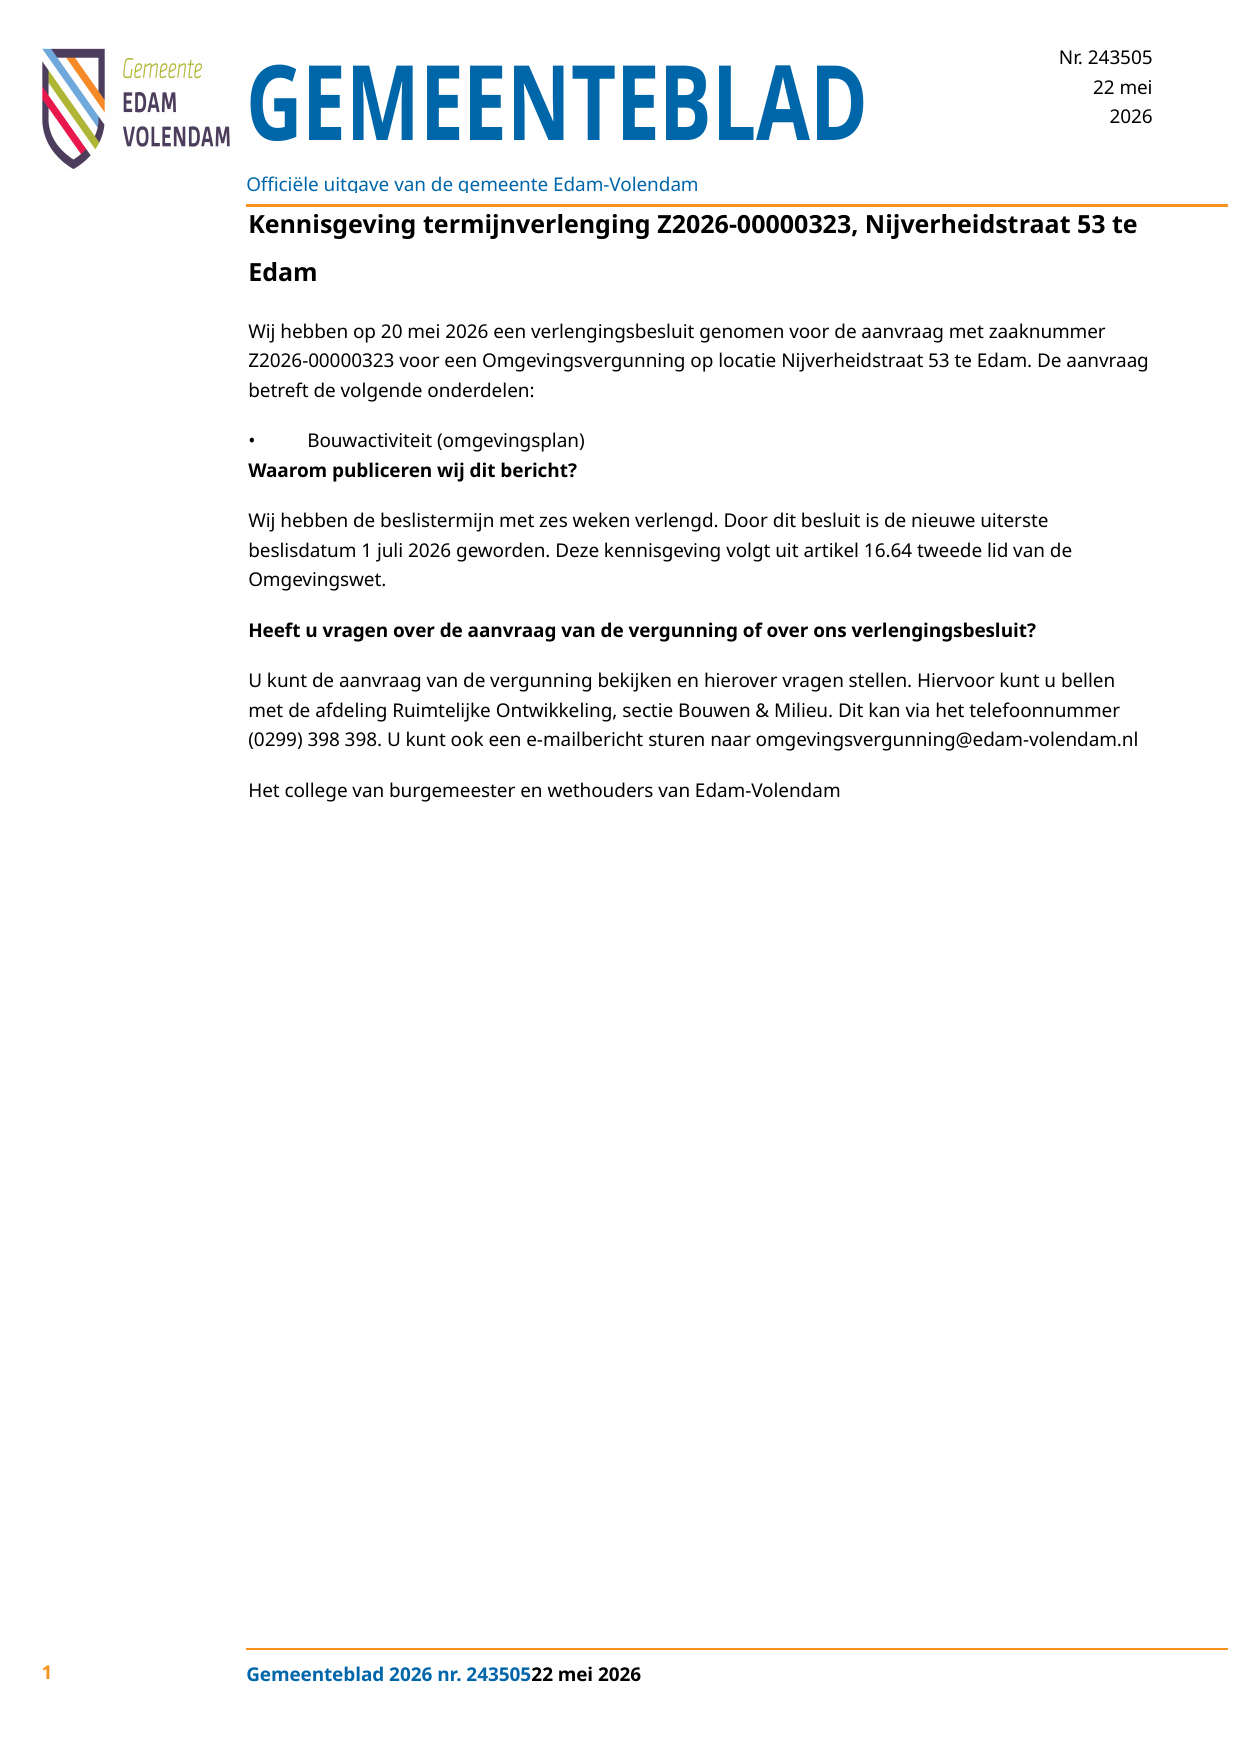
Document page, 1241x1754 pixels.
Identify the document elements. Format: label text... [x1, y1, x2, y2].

text Wij hebben op 20 mei 2026 een verlengingsbesluit genomen voor de aanvraag met zaaknummer Z2026-00000323 voor een Omgevingsvergunning op locatie Nijverheidstraat 53 te Edam. De aanvraag betreft de volgende onderdelen: [248, 318, 1152, 403]
text Waarom publiceren wij dit bericht? [248, 457, 1152, 483]
picture [41, 47, 231, 172]
text Heeft u vragen over de aanvraag van de vergunning of over ons verlengingsbesluit? [248, 617, 1152, 643]
text U kunt de aanvraag van de vergunning bekijken en hierover vragen stellen. Hiervoor kunt u bellen met de afdeling Ruimtelijke Ontwikkeling, sectie Bouwen & Milieu. Dit kan via het telefoonnummer (0299) 398 398. U kunt ook een e-mailbericht sturen naar omgevingsvergunning@edam-volendam.nl [248, 667, 1152, 752]
list Bouwactiviteit (omgevingsplan) [248, 427, 1152, 453]
text Kennisgeving termijnverlenging Z2026-00000323, Nijverheidstraat 53 te Edam [248, 207, 1152, 288]
text Wij hebben de beslistermijn met zes weken verlengd. Door dit besluit is de nieuwe uiterste beslisdatum 1 juli 2026 geworden. Deze kennisgeving volgt uit artikel 16.64 tweede lid van de Omgevingswet. [248, 507, 1152, 592]
text Het college van burgemeester en wethouders van Edam-Volendam [248, 777, 1152, 803]
